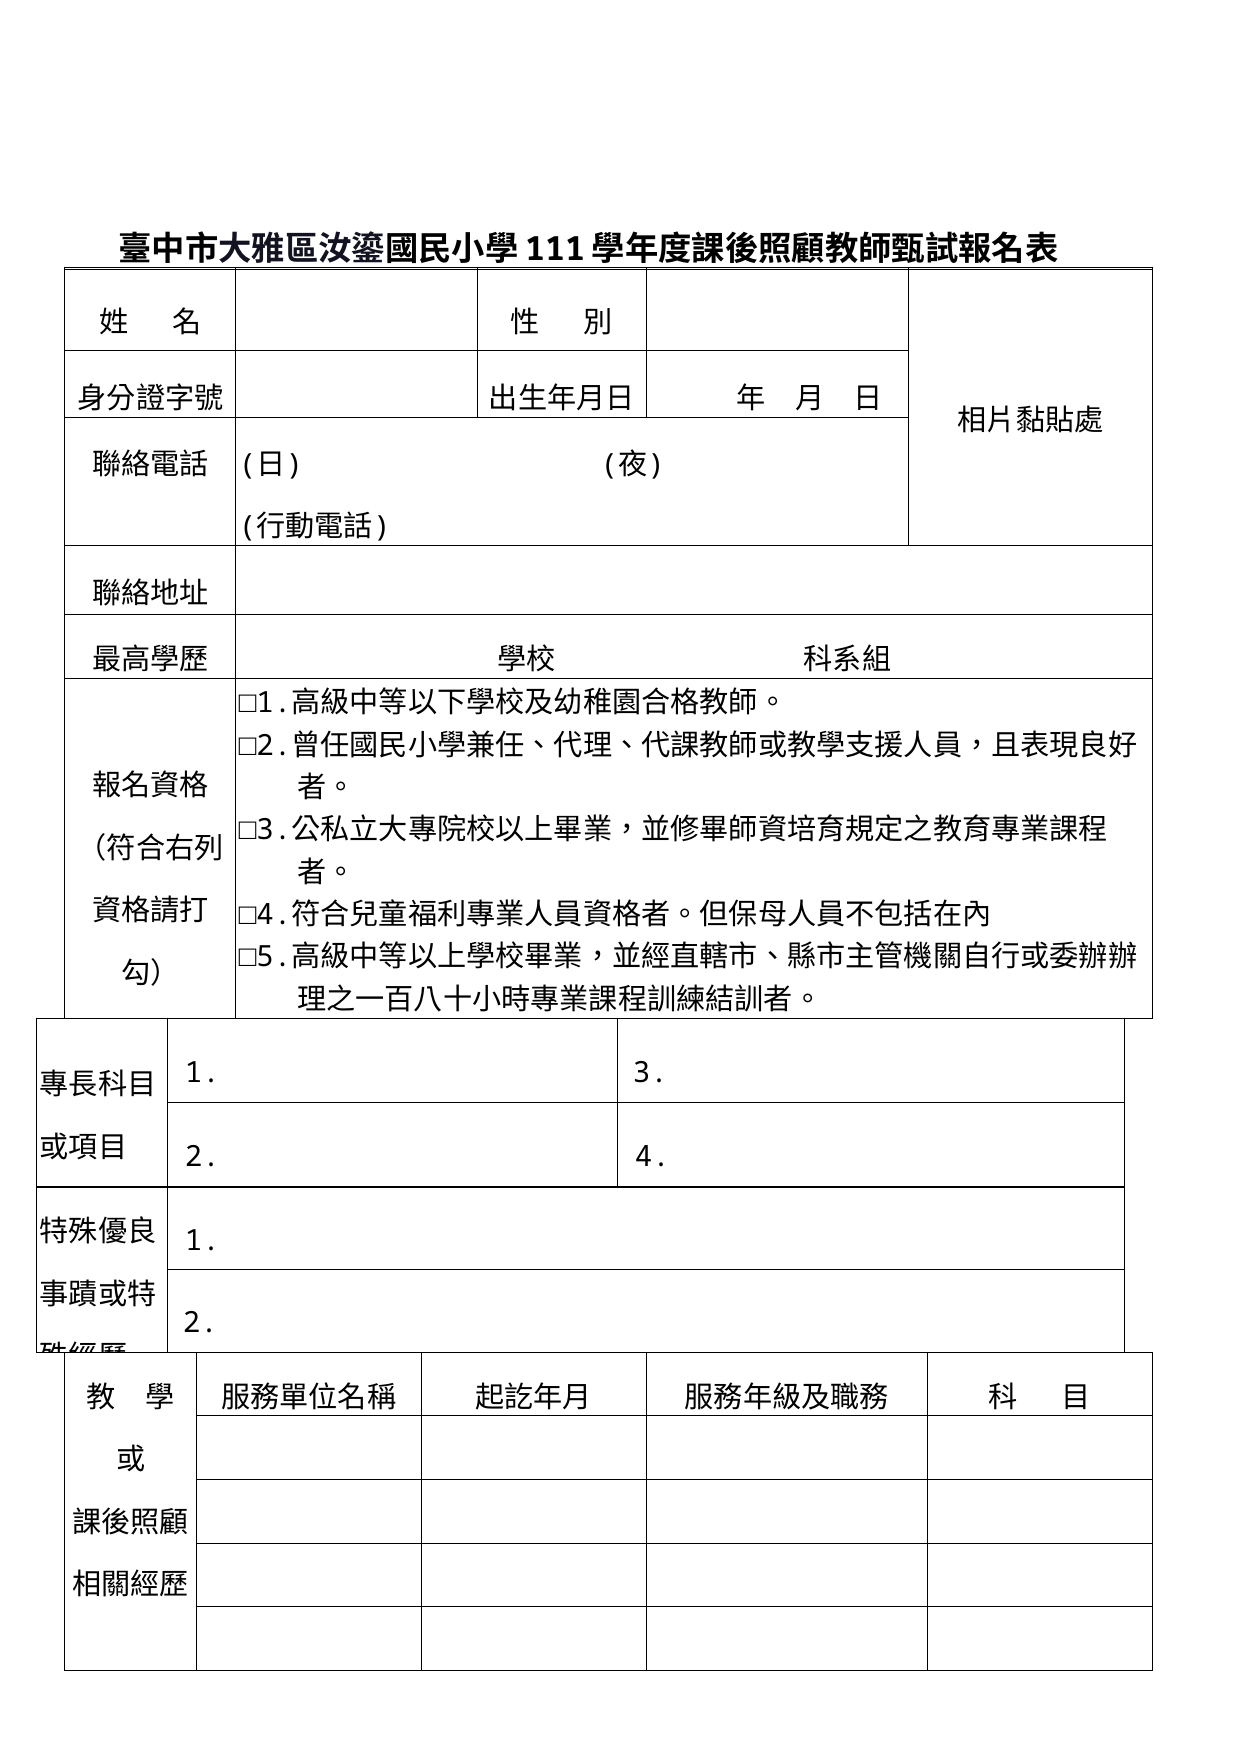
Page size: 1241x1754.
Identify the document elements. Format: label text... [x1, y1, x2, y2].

table_cell 2. [168, 1270, 1124, 1352]
table_cell [647, 1544, 927, 1606]
table_cell [236, 546, 1152, 614]
table_cell [37, 1479, 64, 1542]
table_cell [422, 1544, 646, 1606]
table_cell 報名資格 （符合右列資格請打勾） [65, 679, 235, 1018]
table_cell 聯絡電話 [65, 418, 235, 545]
table_cell 學校 科系組 [236, 615, 1152, 678]
table_cell 2. [168, 1103, 617, 1186]
table_header 姓 名 [65, 270, 235, 350]
table_cell [1125, 1102, 1152, 1186]
table_cell [422, 1416, 646, 1479]
table_header 性 別 [478, 270, 646, 350]
table_cell [37, 417, 64, 545]
table_cell [1125, 1186, 1152, 1269]
table_cell 1. [168, 1019, 617, 1102]
table_cell 4. [618, 1103, 1124, 1186]
table_cell □1.高級中等以下學校及幼稚園合格教師。 □2.曾任國民小學兼任、代理、代課教師或教學支援人員，且表現良好者。 □3.公私立大專院校以上畢業，並修畢師資培育規定之教育專業課程者。 □4.符合兒童福利專業人員資格者。但保母人員不包括在內 □5.高級中等以上學校畢業，並經直轄市、縣市主管機關自行或委辦辦理之一百八十小時專業課程訓練結訓者。 [236, 679, 1152, 1018]
table_cell [37, 545, 64, 614]
table_header 相片黏貼處 [909, 270, 1152, 545]
table_cell 教 學 或 課後照顧 相關經歷 [65, 1353, 196, 1669]
table_cell 服務單位名稱 [197, 1353, 421, 1415]
table_header [236, 270, 477, 350]
table_cell [1125, 1019, 1152, 1102]
table_cell [422, 1607, 646, 1669]
table_cell [1125, 1269, 1152, 1352]
table_cell 特殊優良事蹟或特殊經歷 （請提出證明文件或資料附於本表後） [37, 1188, 167, 1352]
table_cell [37, 1353, 64, 1415]
table_cell [37, 1543, 64, 1606]
table_cell 起訖年月 [422, 1353, 646, 1415]
table_cell 出生年月日 [478, 351, 646, 417]
table_cell [928, 1607, 1152, 1669]
table_cell 3. [618, 1019, 1124, 1102]
text 臺中市大雅區汝鎏國民小學111學年度課後照顧教師甄試報名表 [118, 204, 1122, 267]
table_cell [928, 1416, 1152, 1479]
table_cell [197, 1480, 421, 1542]
table_cell 身分證字號 [65, 351, 235, 417]
table_cell 服務年級及職務 [647, 1353, 927, 1415]
table_cell 最高學歷 [65, 615, 235, 678]
table_cell [37, 1415, 64, 1479]
table_cell [647, 1480, 927, 1542]
table_cell [236, 351, 477, 417]
table_cell 聯絡地址 [65, 546, 235, 614]
table_cell [928, 1480, 1152, 1542]
table_header [647, 270, 908, 350]
table_cell [647, 1416, 927, 1479]
table_cell [928, 1544, 1152, 1606]
table_header [37, 267, 64, 350]
table_cell [37, 1606, 64, 1669]
table_cell 1. [168, 1188, 1124, 1269]
table_cell [647, 1607, 927, 1669]
table_cell [37, 350, 64, 417]
table_cell (日) (夜) (行動電話) [236, 418, 908, 545]
table_cell 科 目 [928, 1353, 1152, 1415]
table_cell [422, 1480, 646, 1542]
table_cell [197, 1416, 421, 1479]
table_cell [197, 1544, 421, 1606]
table_cell [197, 1607, 421, 1669]
table_cell [37, 678, 64, 1018]
table_cell 專長科目或項目 [37, 1019, 167, 1186]
table_cell 年 月 日 [647, 351, 908, 417]
table_cell [37, 614, 64, 678]
